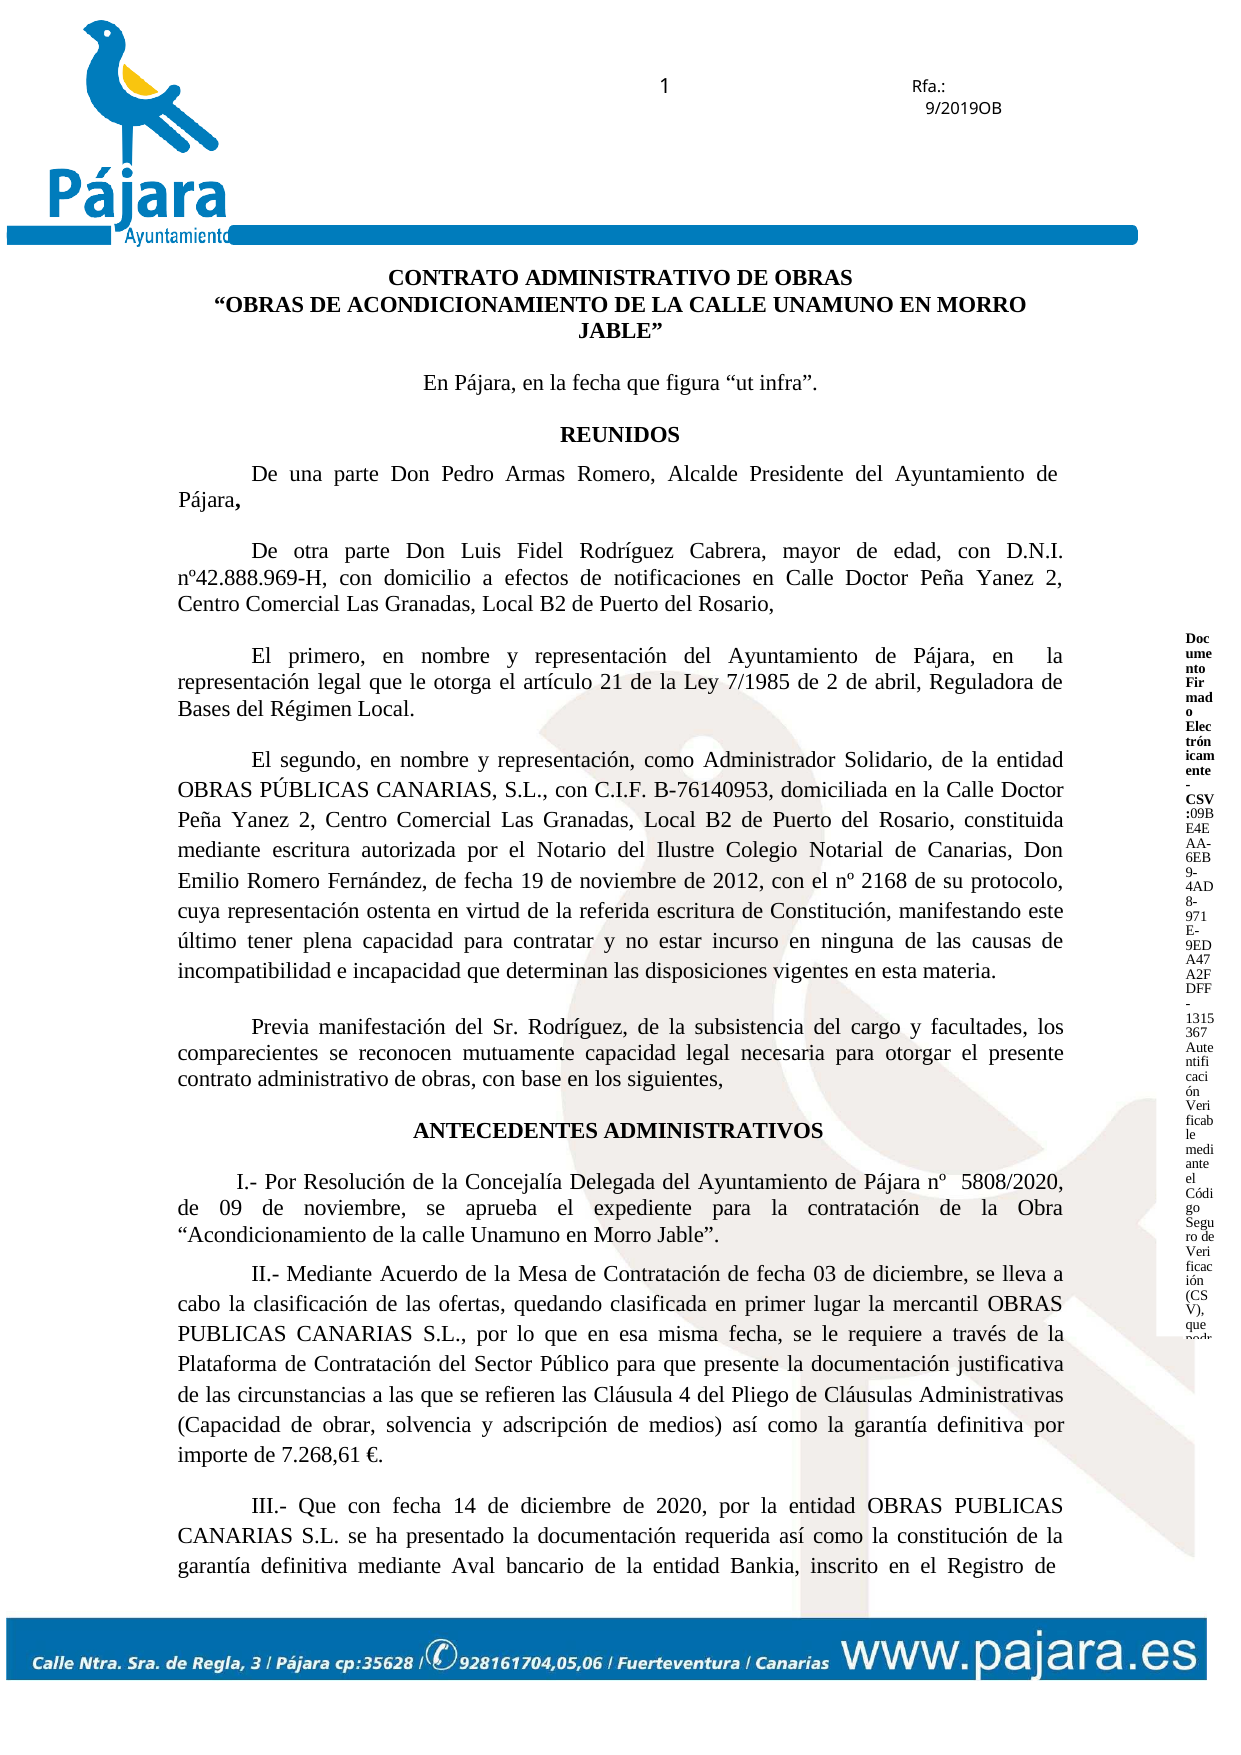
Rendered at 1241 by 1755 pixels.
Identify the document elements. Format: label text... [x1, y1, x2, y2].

subtitle CONTRATO ADMINISTRATIVO DE OBRAS [386, 264, 854, 291]
text Pájara, [0, 486, 241, 512]
subtitle REUNIDOS [560, 421, 1241, 448]
text En Pájara, en la fecha que figura “ut infra”. [386, 369, 854, 396]
text El primero, en nombre y representación del Ayuntamiento de Pájara, en la representación legal que le otorga el artículo 21 de la Ley 7/1985 de 2 de abril, Reguladora de Bases del Régimen Local. [177, 642, 1064, 670]
text De otra parte Don Luis Fidel Rodríguez Cabrera, mayor de edad, con D.N.I. nº42.888.969-H, con domicilio a efectos de notificaciones en Calle Doctor Peña Yanez 2, Centro Comercial Las Granadas, Local B2 de Puerto del Rosario, [177, 538, 1063, 617]
text Documento Firmado Electrónicamente - CSV:09BE4EAA-6EB9-4AD8-971E-9EDA47A2FDFF-1315367 Autentificación Verificable mediante el Código Seguro de Verificación (CSV), que podrá validar en https:\\sede.pajara.es [1185, 632, 1215, 1339]
text De una parte Don Pedro Armas Romero, Alcalde Presidente del Ayuntamiento de [251, 460, 1241, 486]
text “OBRAS DE ACONDICIONAMIENTO DE LA CALLE UNAMUNO EN MORRO JABLE” [210, 291, 1031, 343]
